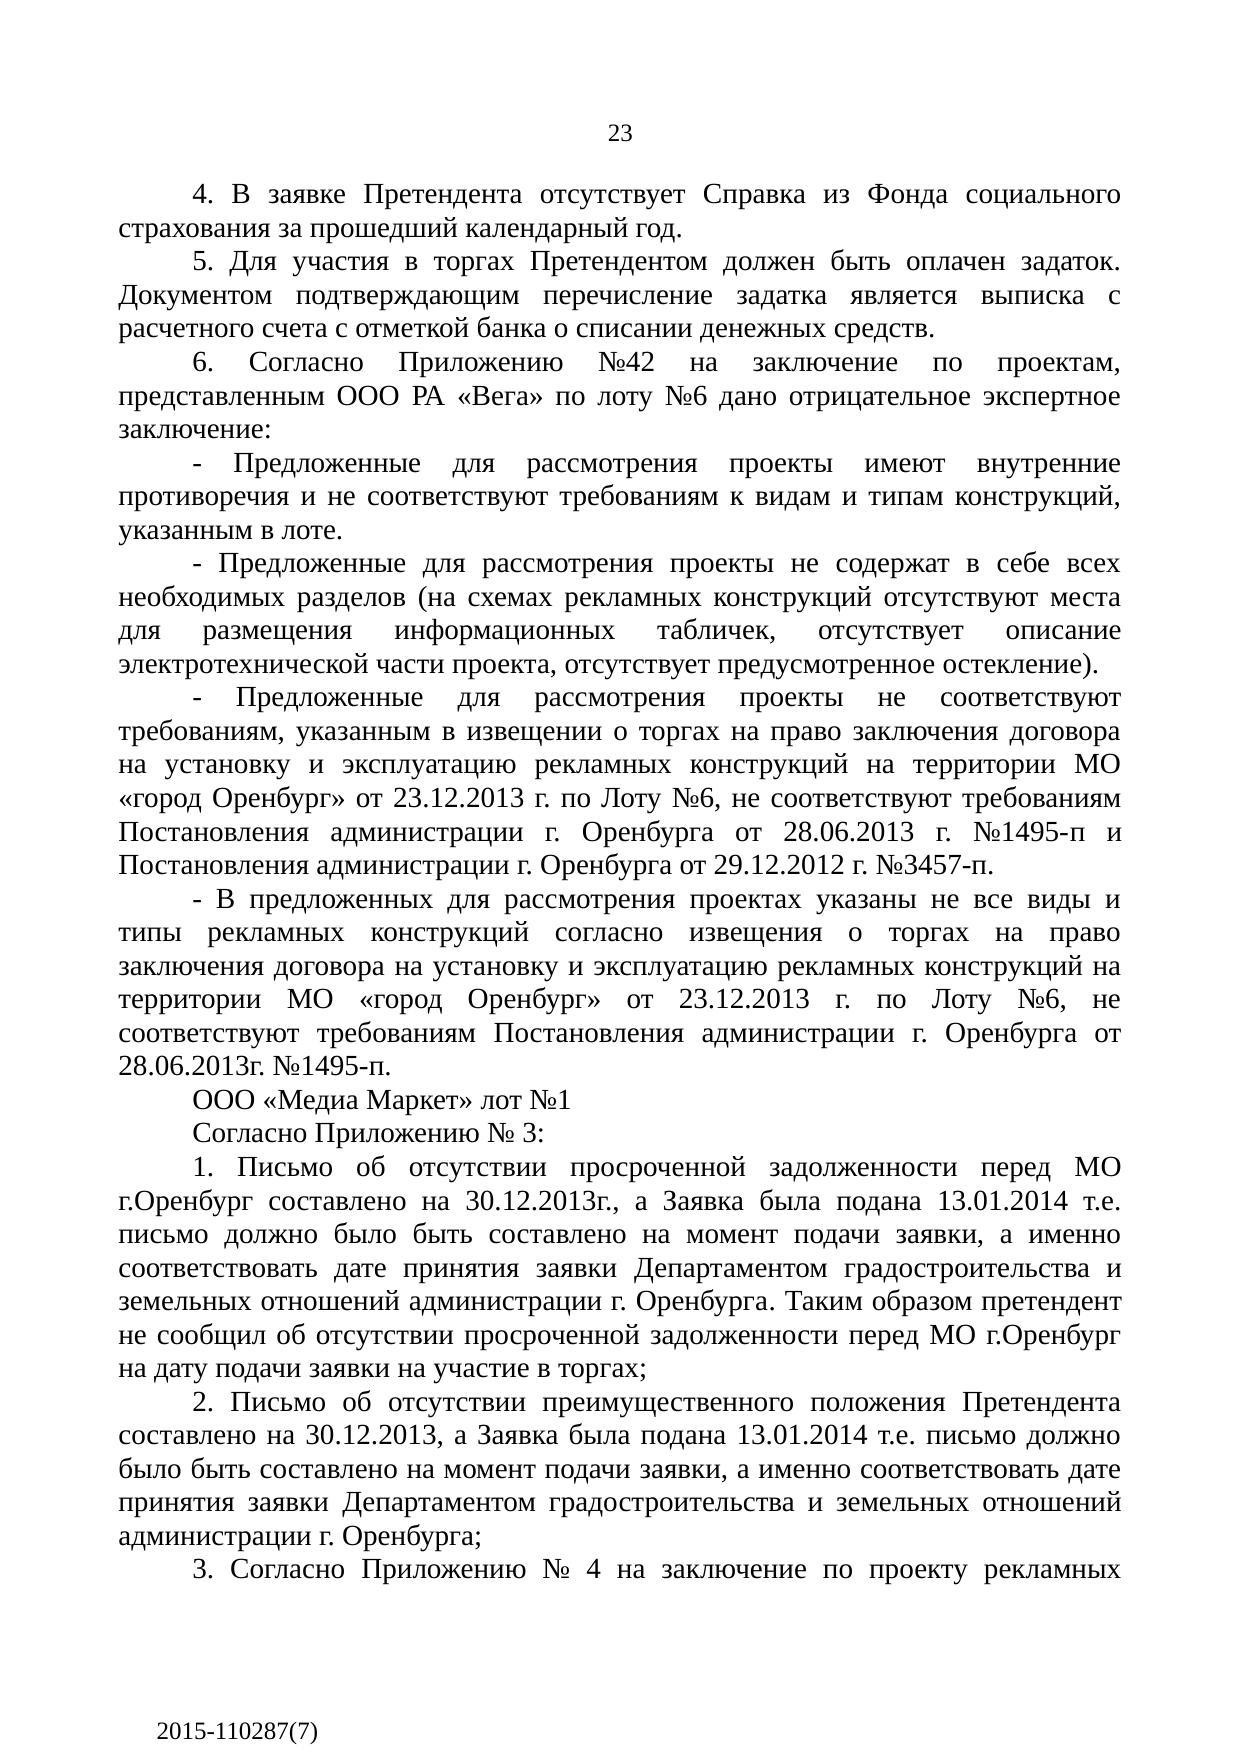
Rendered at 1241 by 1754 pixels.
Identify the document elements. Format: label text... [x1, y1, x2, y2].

text - Предложенные для рассмотрения проекты не соответствуют требованиям, указанным в извещении о торгах на право заключения договора на установку и эксплуатацию рекламных конструкций на территории МО «город Оренбург» от 23.12.2013 г. по Лоту №6, не соответствуют требованиям Постановления администрации г. Оренбурга от 28.06.2013 г. №1495-п и Постановления администрации г. Оренбурга от 29.12.2012 г. №3457-п. [118, 679, 1122, 881]
text 3. Согласно Приложению № 4 на заключение по проекту рекламных [118, 1552, 1122, 1585]
text 1. Письмо об отсутствии просроченной задолженности перед МО г.Оренбург составлено на 30.12.2013г., а Заявка была подана 13.01.2014 т.е. письмо должно было быть составлено на момент подачи заявки, а именно соответствовать дате принятия заявки Департаментом градостроительства и земельных отношений администрации г. Оренбурга. Таким образом претендент не сообщил об отсутствии просроченной задолженности перед МО г.Оренбург на дату подачи заявки на участие в торгах; [81, 1149, 1122, 1384]
text - Предложенные для рассмотрения проекты имеют внутренние противоречия и не соответствуют требованиям к видам и типам конструкций, указанным в лоте. [118, 445, 1122, 545]
text ООО «Медиа Маркет» лот №1 [118, 1082, 1122, 1116]
text 4. В заявке Претендента отсутствует Справка из Фонда социального страхования за прошедший календарный год. [81, 176, 1122, 243]
text 6. Согласно Приложению №42 на заключение по проектам, представленным ООО РА «Вега» по лоту №6 дано отрицательное экспертное заключение: [81, 344, 1122, 445]
text 2. Письмо об отсутствии преимущественного положения Претендента составлено на 30.12.2013, а Заявка была подана 13.01.2014 т.е. письмо должно было быть составлено на момент подачи заявки, а именно соответствовать дате принятия заявки Департаментом градостроительства и земельных отношений администрации г. Оренбурга; [81, 1384, 1122, 1552]
text Согласно Приложению № 3: [118, 1116, 1122, 1149]
text - В предложенных для рассмотрения проектах указаны не все виды и типы рекламных конструкций согласно извещения о торгах на право заключения договора на установку и эксплуатацию рекламных конструкций на территории МО «город Оренбург» от 23.12.2013 г. по Лоту №6, не соответствуют требованиям Постановления администрации г. Оренбурга от 28.06.2013г. №1495-п. [118, 881, 1122, 1082]
text 5. Для участия в торгах Претендентом должен быть оплачен задаток. Документом подтверждающим перечисление задатка является выписка с расчетного счета с отметкой банка о списании денежных средств. [81, 243, 1122, 344]
text - Предложенные для рассмотрения проекты не содержат в себе всех необходимых разделов (на схемах рекламных конструкций отсутствуют места для размещения информационных табличек, отсутствует описание электротехнической части проекта, отсутствует предусмотренное остекление). [118, 545, 1122, 679]
